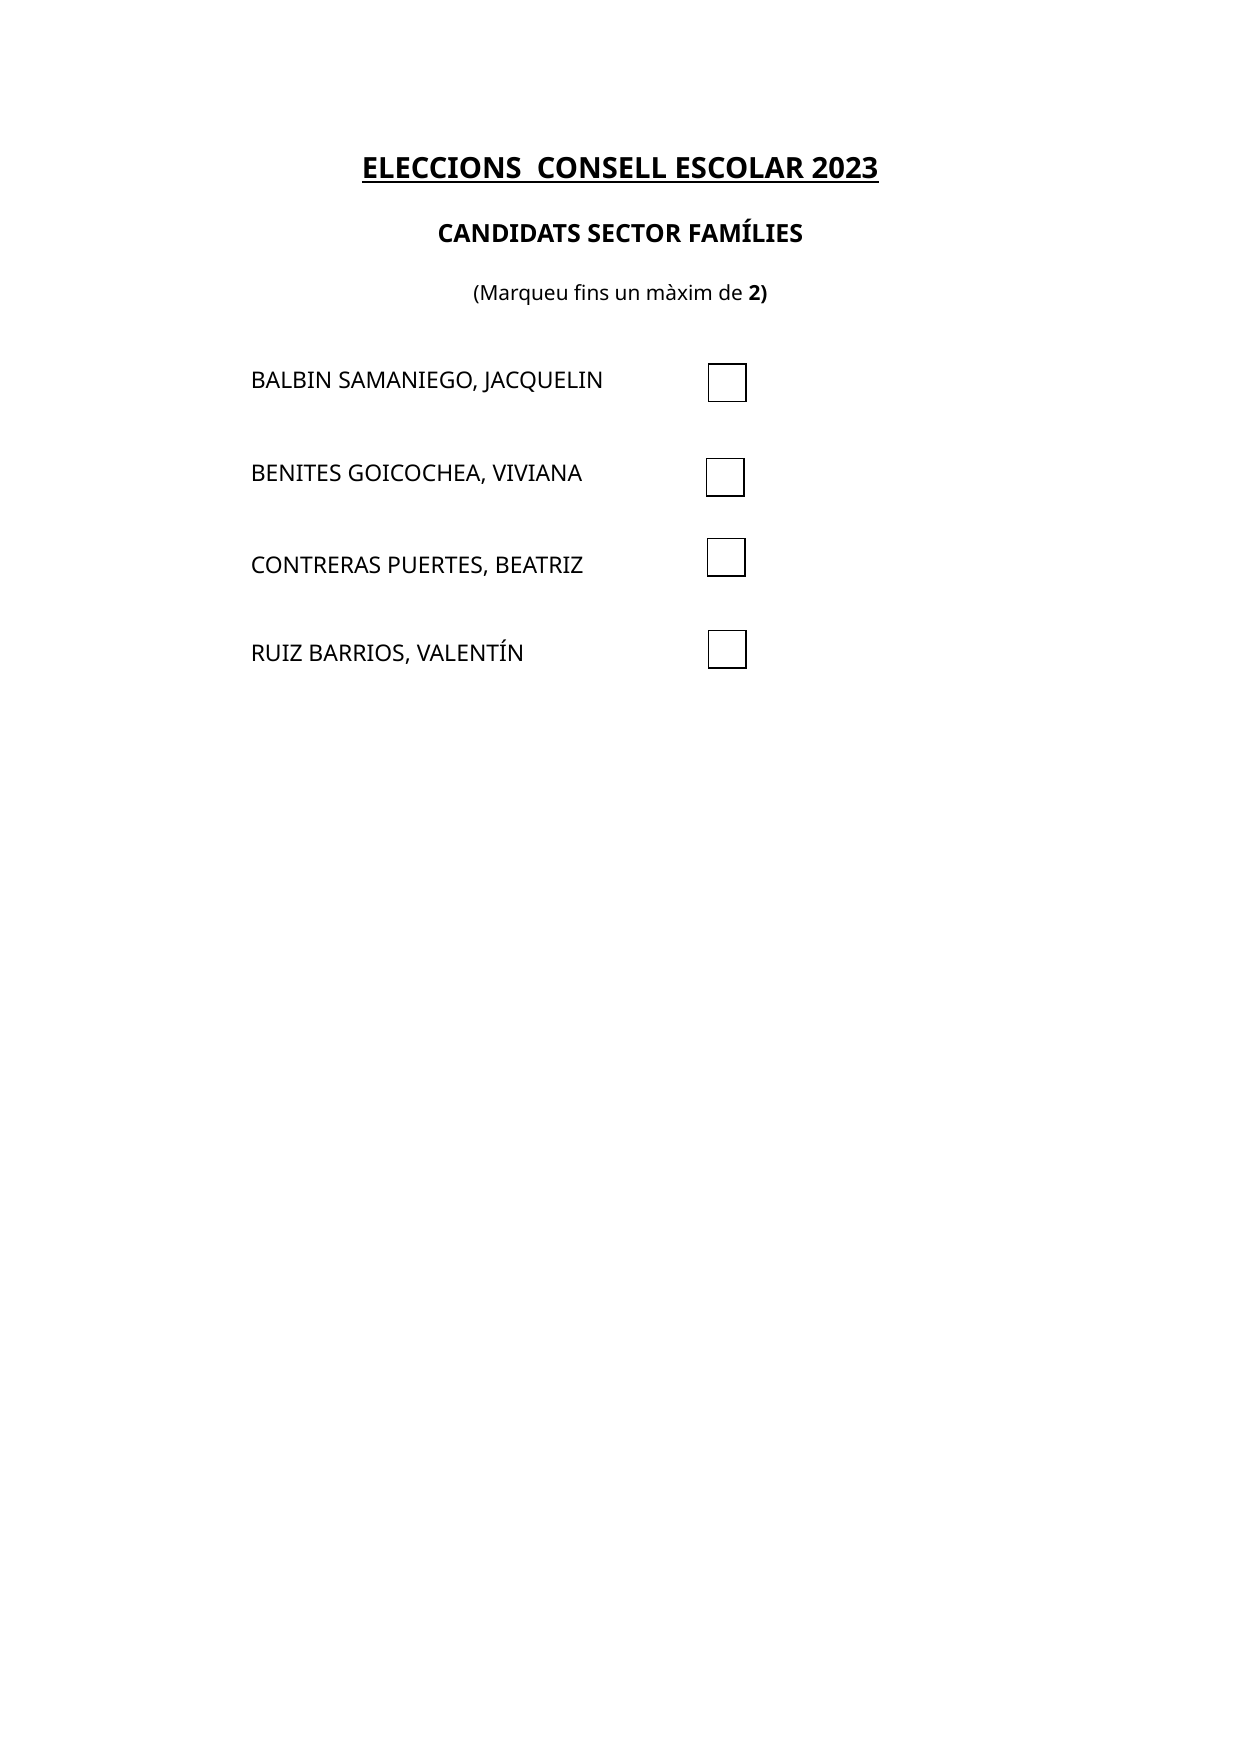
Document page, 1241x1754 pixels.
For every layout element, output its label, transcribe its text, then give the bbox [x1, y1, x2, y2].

text RUIZ BARRIOS, VALENTÍN [251, 637, 708, 668]
text BALBIN SAMANIEGO, JACQUELIN [251, 363, 708, 395]
text (Marqueu fins un màxim de 2) [177, 278, 1063, 307]
text ELECCIONS CONSELL ESCOLAR 2023 [177, 148, 1063, 187]
text CONTRERAS PUERTES, BEATRIZ [251, 548, 1063, 580]
text [747, 637, 1063, 668]
text [747, 363, 1063, 395]
text CANDIDATS SECTOR FAMÍLIES [177, 216, 1063, 250]
text BENITES GOICOCHEA, VIVIANA [251, 457, 1063, 488]
